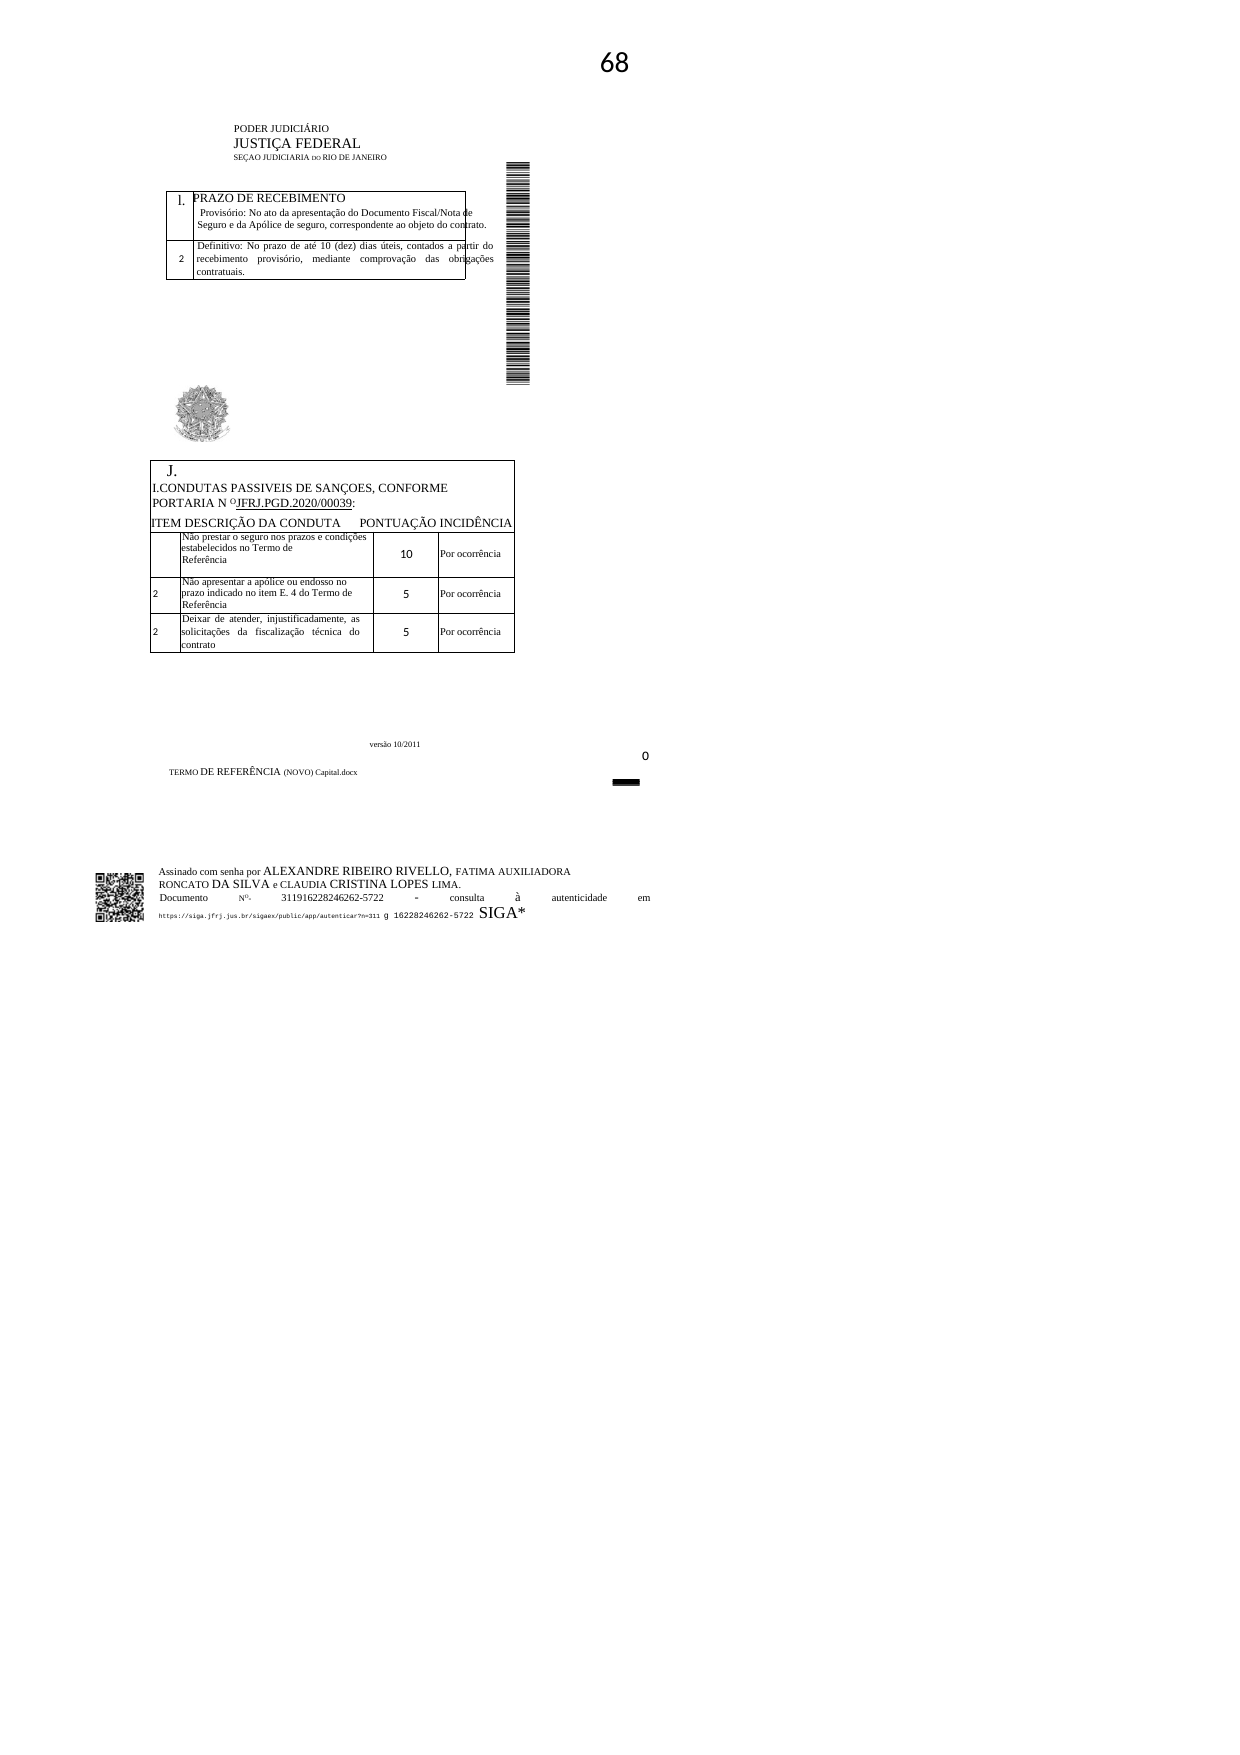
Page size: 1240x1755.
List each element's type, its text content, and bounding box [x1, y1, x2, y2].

table_cell [166, 280, 465, 386]
table_cell Não prestar o seguro nos prazos e condições estabelecidos no Termo de Referência [181, 533, 373, 577]
table_cell [465, 162, 529, 386]
table_cell 5 [374, 614, 438, 652]
table_header J. I.CONDUTAS PASSIVEIS DE SANÇOES, CONFORME PORTARIA N OJFRJ.PGD.2020/00039: ITEM DESCRIÇÃO DA CONDUTA PONTUAÇÃO INCIDÊNCIA [151, 461, 514, 532]
table_cell Deixar de atender, injustificadamente, as solicitações da fiscalização técnica do contrato [181, 614, 373, 652]
table_cell Não apresentar a apólice ou endosso no prazo indicado no item E. 4 do Termo de Referência [181, 578, 373, 613]
table_cell [166, 162, 465, 191]
table_header l. [167, 192, 193, 239]
table_cell Por ocorrência [439, 578, 514, 613]
table_cell 5 [374, 578, 438, 613]
table_cell Por ocorrência [439, 614, 514, 652]
table_cell Definitivo: No prazo de até 10 (dez) dias úteis, contados a partir do recebimento provisório, mediante comprovação das obrigações contratuais. [194, 241, 465, 279]
table_cell [151, 533, 180, 577]
table_cell 2 [151, 614, 180, 652]
table_cell 10 [374, 533, 438, 577]
table_header PRAZO DE RECEBIMENTO Provisório: No ato da apresentação do Documento Fiscal/Nota de Seguro e da Apólice de seguro, correspondente ao objeto do contrato. [194, 192, 465, 239]
table_cell 2 [151, 578, 180, 613]
table_cell 2 [167, 241, 193, 279]
table_cell Por ocorrência [439, 533, 514, 577]
